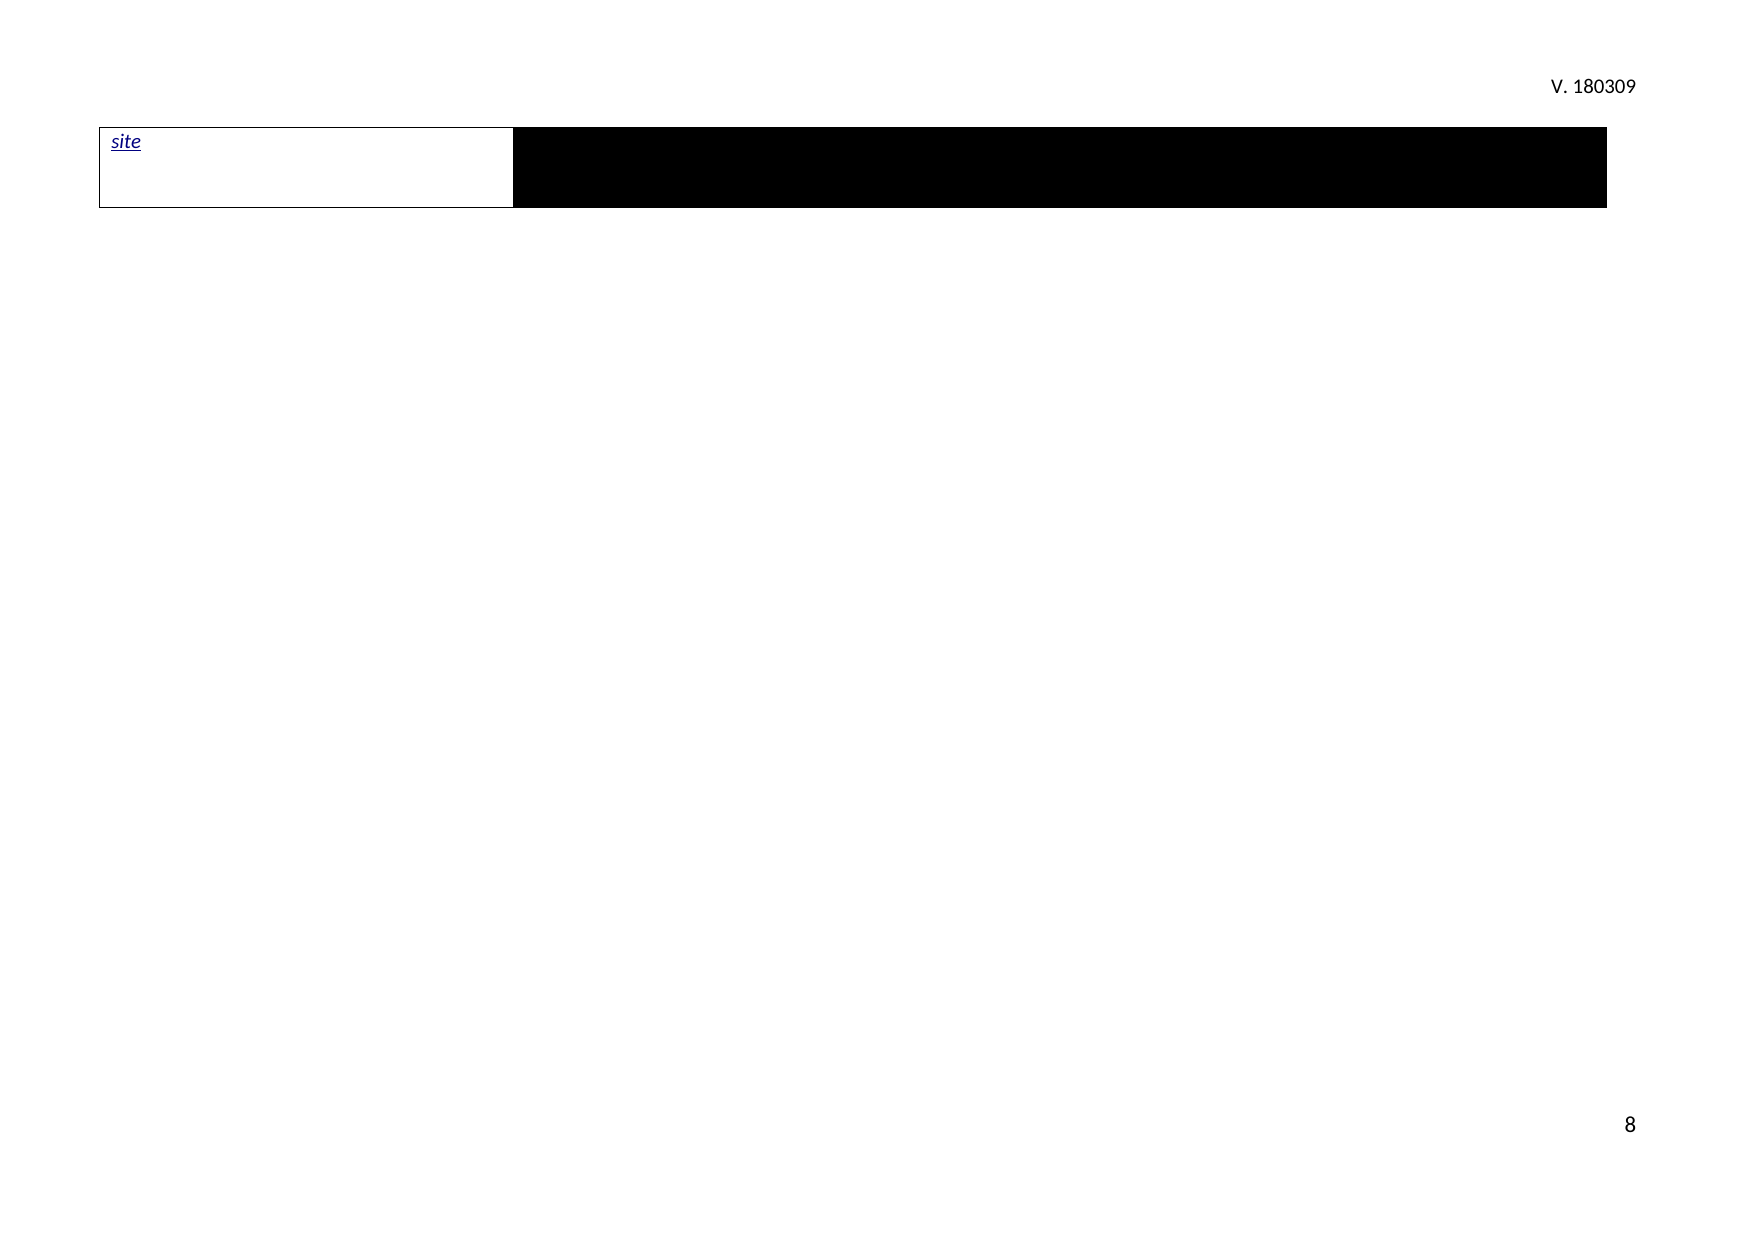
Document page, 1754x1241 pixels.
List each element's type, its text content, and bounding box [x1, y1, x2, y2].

table_cell [514, 128, 1606, 207]
table_cell site [100, 128, 513, 207]
